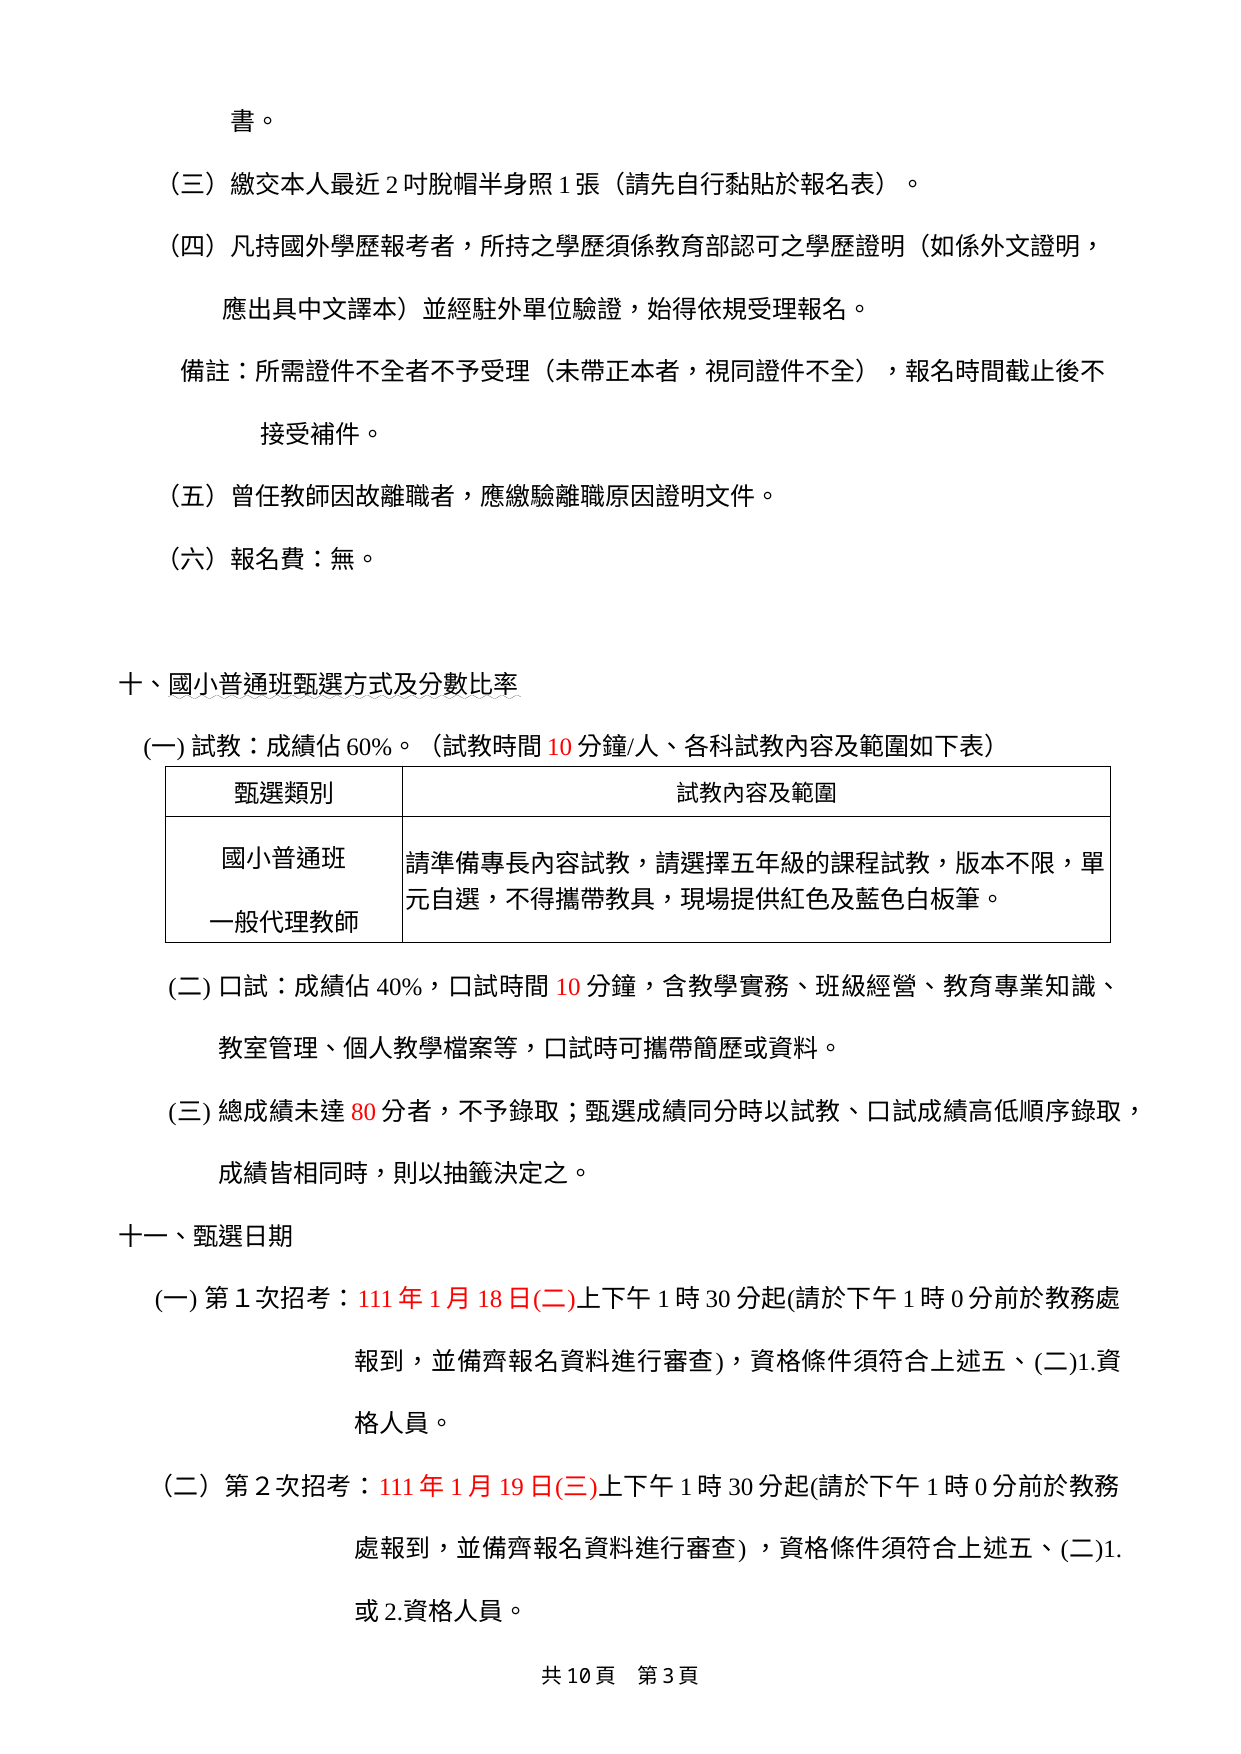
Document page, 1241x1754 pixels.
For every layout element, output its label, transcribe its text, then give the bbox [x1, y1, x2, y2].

table_header 試教內容及範圍 [403, 767, 1110, 816]
text （四）凡持國外學歷報考者，所持之學歷須係教育部認可之學歷證明（如係外文證明，應出具中文譯本）並經駐外單位驗證，始得依規受理報名。 [156, 203, 1122, 328]
text (一) 第１次招考：111年1月18日(二)上下午1時30分起(請於下午1時0分前於教務處報到，並備齊報名資料進行審查)，資格條件須符合上述五、(二)1.資格人員。 [148, 1255, 1122, 1443]
text （三）繳交本人最近2吋脫帽半身照1張（請先自行黏貼於報名表）。 [156, 141, 1122, 203]
text (三) 總成績未達80分者，不予錄取；甄選成績同分時以試教、口試成績高低順序錄取，成績皆相同時，則以抽籤決定之。 [168, 1068, 1122, 1193]
text 十一、甄選日期 [118, 1193, 1122, 1255]
table_header 甄選類別 [166, 767, 402, 816]
text （六）報名費：無。 [156, 516, 1122, 578]
text 備註：所需證件不全者不予受理（未帶正本者，視同證件不全），報名時間截止後不接受補件。 [181, 328, 1122, 453]
text (二) 口試：成績佔40%，口試時間10分鐘，含教學實務、班級經營、教育專業知識、教室管理、個人教學檔案等，口試時可攜帶簡歷或資料。 [168, 943, 1122, 1068]
text 書。 [156, 78, 1122, 141]
text （五）曾任教師因故離職者，應繳驗離職原因證明文件。 [156, 453, 1122, 516]
text （二）第２次招考：111年1月19日(三)上下午1時30分起(請於下午1時0分前於教務處報到，並備齊報名資料進行審查) ，資格條件須符合上述五、(二)1.或2.資格人員。 [148, 1443, 1122, 1630]
text (一) 試教：成績佔60%。（試教時間10分鐘/人、各科試教內容及範圍如下表） [118, 703, 1122, 766]
table_cell 請準備專長內容試教，請選擇五年級的課程試教，版本不限，單元自選，不得攜帶教具，現場提供紅色及藍色白板筆。 [403, 817, 1110, 942]
text 十、國小普通班甄選方式及分數比率 [118, 641, 1122, 703]
table_cell 國小普通班 一般代理教師 [166, 817, 402, 942]
